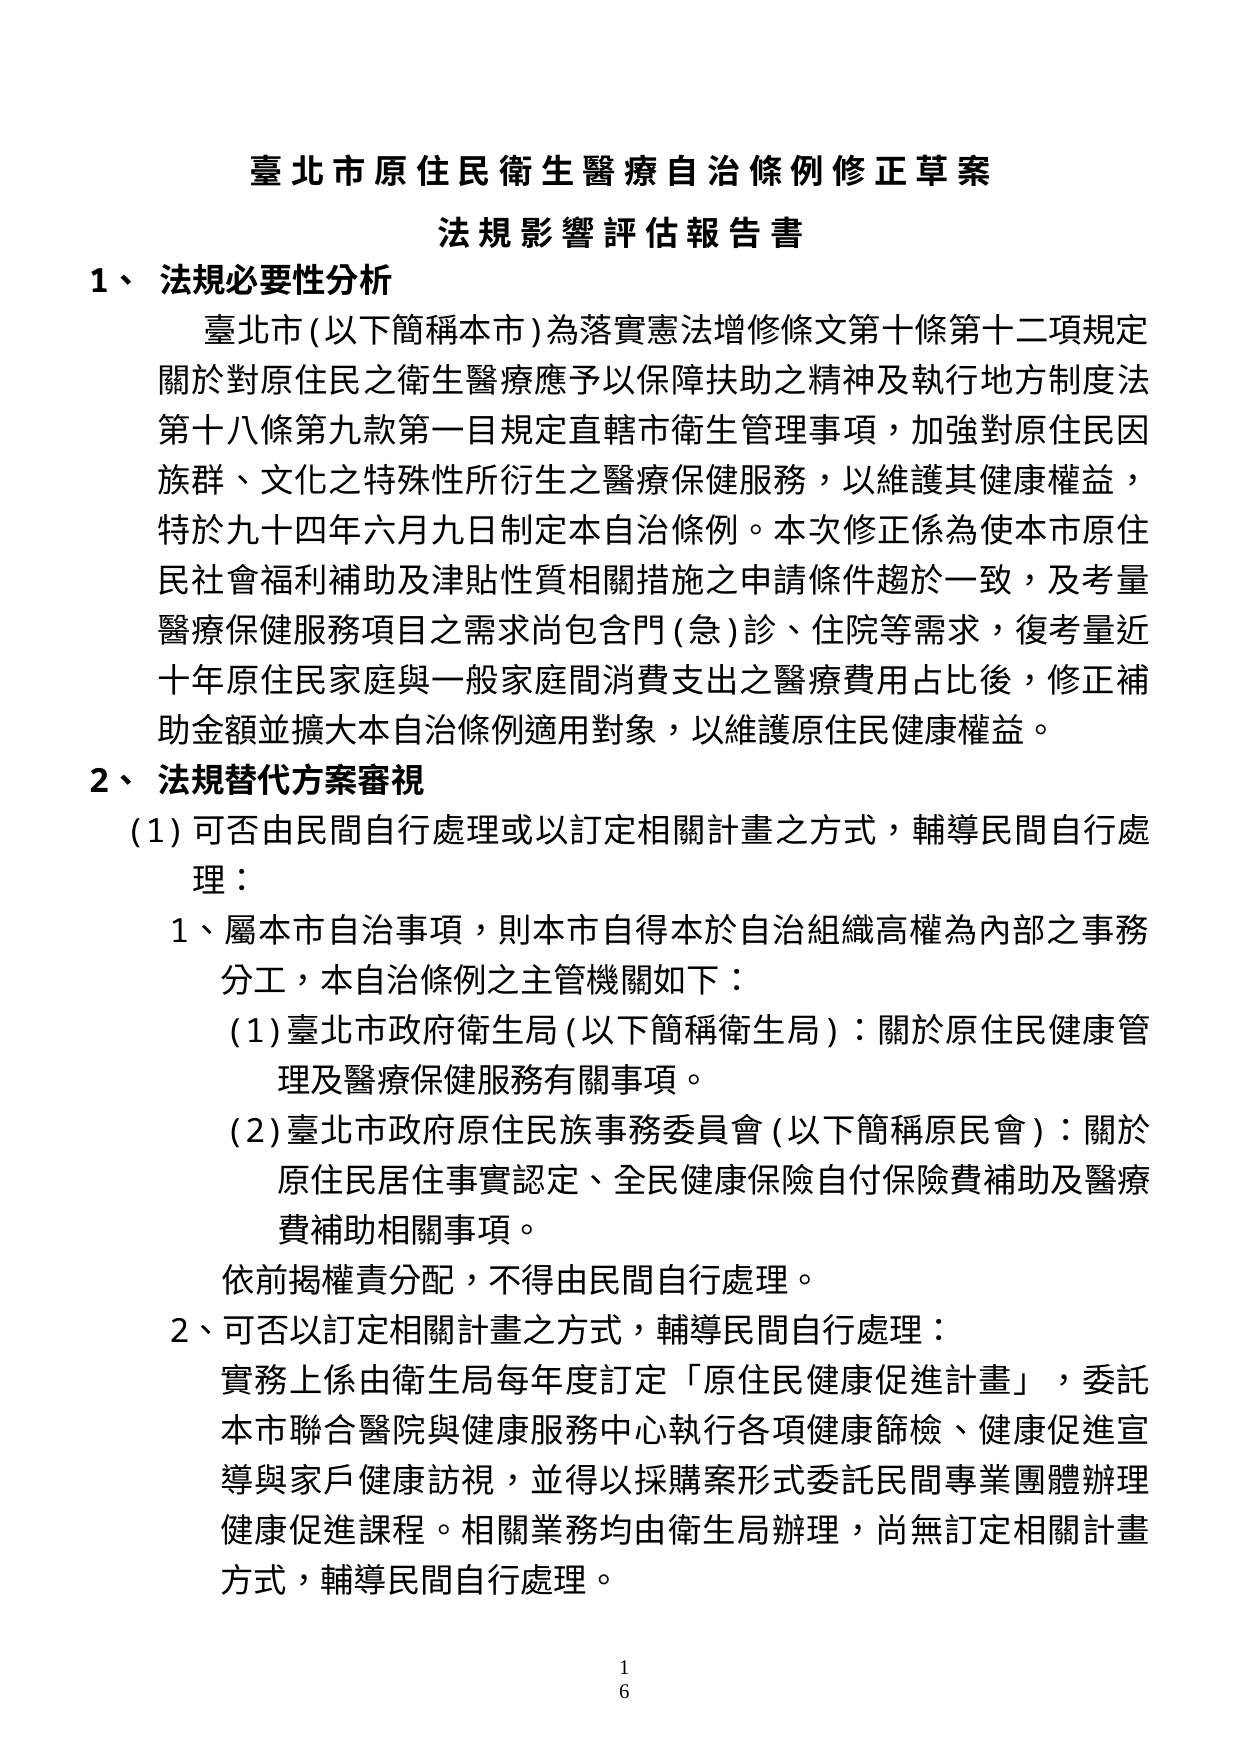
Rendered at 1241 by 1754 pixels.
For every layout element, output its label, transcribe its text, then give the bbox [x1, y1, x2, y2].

text 法規影響評估報告書 [89, 189, 1151, 252]
text (2)臺北市政府原住民族事務委員會(以下簡稱原民會)：關於原住民居住事實認定、全民健康保險自付保險費補助及醫療費補助相關事項。 [225, 1102, 1151, 1252]
text 1、屬本市自治事項，則本市自得本於自治組織高權為內部之事務分工，本自治條例之主管機關如下： [169, 902, 1151, 1002]
text 臺北市原住民衛生醫療自治條例修正草案 [89, 127, 1151, 189]
text 2、可否以訂定相關計畫之方式，輔導民間自行處理： [169, 1302, 1151, 1352]
text 實務上係由衛生局每年度訂定「原住民健康促進計畫」，委託本市聯合醫院與健康服務中心執行各項健康篩檢、健康促進宣導與家戶健康訪視，並得以採購案形式委託民間專業團體辦理健康促進課程。相關業務均由衛生局辦理，尚無訂定相關計畫方式，輔導民間自行處理。 [220, 1352, 1151, 1602]
text (1)臺北市政府衛生局(以下簡稱衛生局)：關於原住民健康管理及醫療保健服務有關事項。 [225, 1002, 1151, 1102]
list 法規替代方案審視 [89, 752, 1151, 802]
list 可否由民間自行處理或以訂定相關計畫之方式，輔導民間自行處理： [125, 802, 1151, 902]
text 臺北市(以下簡稱本市)為落實憲法增修條文第十條第十二項規定關於對原住民之衛生醫療應予以保障扶助之精神及執行地方制度法第十八條第九款第一目規定直轄市衛生管理事項，加強對原住民因族群、文化之特殊性所衍生之醫療保健服務，以維護其健康權益，特於九十四年六月九日制定本自治條例。本次修正係為使本市原住民社會福利補助及津貼性質相關措施之申請條件趨於一致，及考量醫療保健服務項目之需求尚包含門(急)診、住院等需求，復考量近十年原住民家庭與一般家庭間消費支出之醫療費用占比後，修正補助金額並擴大本自治條例適用對象，以維護原住民健康權益。 [157, 302, 1151, 752]
list 法規必要性分析 [89, 252, 1151, 302]
text 依前揭權責分配，不得由民間自行處理。 [171, 1252, 1151, 1302]
